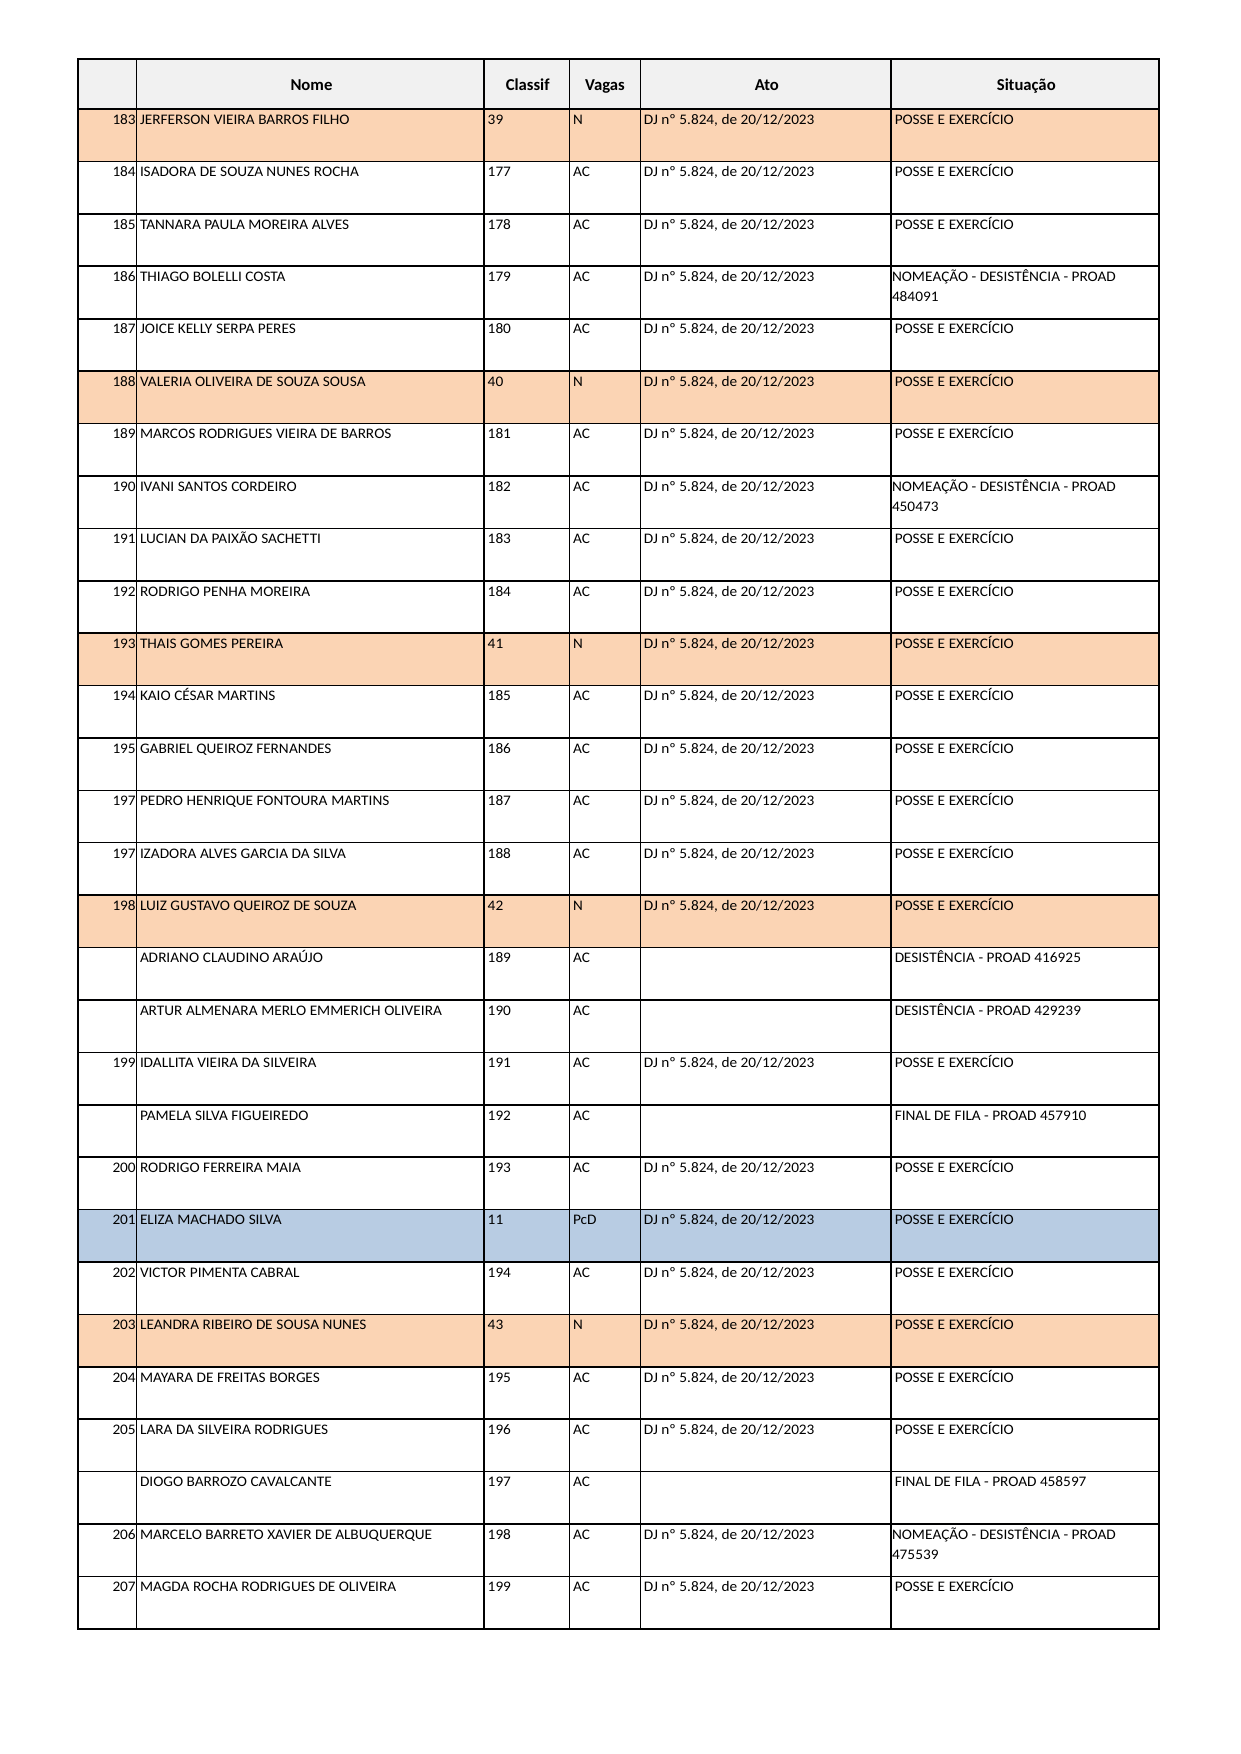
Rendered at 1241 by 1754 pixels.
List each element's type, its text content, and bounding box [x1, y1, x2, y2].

table_cell 183 [485, 529, 569, 580]
table_cell THIAGO BOLELLI COSTA [137, 267, 483, 318]
table_cell 193 [485, 1158, 569, 1209]
table_cell POSSE E EXERCÍCIO [892, 529, 1158, 580]
table_cell ELIZA MACHADO SILVA [137, 1210, 483, 1261]
table_cell DJ nº 5.824, de 20/12/2023 [641, 215, 890, 265]
table_cell AC [570, 1525, 640, 1576]
table_cell ARTUR ALMENARA MERLO EMMERICH OLIVEIRA [137, 1001, 483, 1051]
table_cell AC [570, 162, 640, 213]
table_cell 202 [79, 1263, 136, 1313]
table_cell POSSE E EXERCÍCIO [892, 896, 1158, 947]
table_cell POSSE E EXERCÍCIO [892, 1158, 1158, 1209]
table_cell NOMEAÇÃO - DESISTÊNCIA - PROAD 484091 [892, 267, 1158, 318]
table_header [79, 60, 136, 108]
table_cell [79, 1001, 136, 1051]
table_cell DJ nº 5.824, de 20/12/2023 [641, 1315, 890, 1366]
table_cell 39 [485, 110, 569, 161]
table_cell AC [570, 267, 640, 318]
table_cell 177 [485, 162, 569, 213]
table_cell 180 [485, 320, 569, 370]
table_cell AC [570, 1053, 640, 1104]
table_cell 194 [485, 1263, 569, 1313]
table_header Vagas [570, 60, 640, 108]
table_cell 190 [485, 1001, 569, 1051]
table_cell JOICE KELLY SERPA PERES [137, 320, 483, 370]
table_cell POSSE E EXERCÍCIO [892, 1577, 1158, 1628]
table_cell 203 [79, 1315, 136, 1366]
table_cell MARCELO BARRETO XAVIER DE ALBUQUERQUE [137, 1525, 483, 1576]
table_cell POSSE E EXERCÍCIO [892, 739, 1158, 789]
table_cell 178 [485, 215, 569, 265]
table_cell AC [570, 582, 640, 632]
table_cell NOMEAÇÃO - DESISTÊNCIA - PROAD 475539 [892, 1525, 1158, 1576]
table_cell 201 [79, 1210, 136, 1261]
table_cell DJ nº 5.824, de 20/12/2023 [641, 582, 890, 632]
table_cell POSSE E EXERCÍCIO [892, 582, 1158, 632]
table_cell PcD [570, 1210, 640, 1261]
table_cell POSSE E EXERCÍCIO [892, 1420, 1158, 1471]
table_cell POSSE E EXERCÍCIO [892, 634, 1158, 685]
table_cell DESISTÊNCIA - PROAD 429239 [892, 1001, 1158, 1051]
table_cell POSSE E EXERCÍCIO [892, 372, 1158, 423]
table_cell DJ nº 5.824, de 20/12/2023 [641, 162, 890, 213]
table_cell LARA DA SILVEIRA RODRIGUES [137, 1420, 483, 1471]
table_cell DJ nº 5.824, de 20/12/2023 [641, 1210, 890, 1261]
table_cell TANNARA PAULA MOREIRA ALVES [137, 215, 483, 265]
table_cell 204 [79, 1368, 136, 1418]
table_cell 195 [485, 1368, 569, 1418]
table_cell [79, 1106, 136, 1156]
table_cell JERFERSON VIEIRA BARROS FILHO [137, 110, 483, 161]
table_cell DJ nº 5.824, de 20/12/2023 [641, 372, 890, 423]
table_cell AC [570, 1001, 640, 1051]
table_cell DJ nº 5.824, de 20/12/2023 [641, 896, 890, 947]
table_cell N [570, 1315, 640, 1366]
table_cell MAGDA ROCHA RODRIGUES DE OLIVEIRA [137, 1577, 483, 1628]
table_cell AC [570, 1368, 640, 1418]
table_cell 188 [485, 843, 569, 894]
table_header Ato [641, 60, 890, 108]
table_cell POSSE E EXERCÍCIO [892, 1315, 1158, 1366]
table_cell AC [570, 1420, 640, 1471]
table_cell 192 [485, 1106, 569, 1156]
table_cell 196 [485, 1420, 569, 1471]
table_cell 207 [79, 1577, 136, 1628]
table_cell 184 [485, 582, 569, 632]
table_cell VICTOR PIMENTA CABRAL [137, 1263, 483, 1313]
table_cell RODRIGO PENHA MOREIRA [137, 582, 483, 632]
table_cell [641, 1472, 890, 1523]
table_cell DJ nº 5.824, de 20/12/2023 [641, 634, 890, 685]
table_cell DJ nº 5.824, de 20/12/2023 [641, 1577, 890, 1628]
table_cell N [570, 372, 640, 423]
table_cell DJ nº 5.824, de 20/12/2023 [641, 424, 890, 475]
table_cell DESISTÊNCIA - PROAD 416925 [892, 948, 1158, 999]
table_cell 189 [485, 948, 569, 999]
table_header Classif [485, 60, 569, 108]
table_cell [641, 948, 890, 999]
table_cell POSSE E EXERCÍCIO [892, 424, 1158, 475]
table_cell 187 [485, 791, 569, 842]
table_cell IVANI SANTOS CORDEIRO [137, 477, 483, 527]
table_cell POSSE E EXERCÍCIO [892, 110, 1158, 161]
table_cell 43 [485, 1315, 569, 1366]
table_cell POSSE E EXERCÍCIO [892, 686, 1158, 737]
table_cell LUIZ GUSTAVO QUEIROZ DE SOUZA [137, 896, 483, 947]
table_cell N [570, 896, 640, 947]
table_cell AC [570, 1577, 640, 1628]
table_cell 11 [485, 1210, 569, 1261]
table_cell AC [570, 1263, 640, 1313]
table_cell DJ nº 5.824, de 20/12/2023 [641, 1368, 890, 1418]
table_cell 197 [79, 843, 136, 894]
table_cell DJ nº 5.824, de 20/12/2023 [641, 686, 890, 737]
table_cell 41 [485, 634, 569, 685]
table_cell AC [570, 791, 640, 842]
table_cell KAIO CÉSAR MARTINS [137, 686, 483, 737]
table_cell FINAL DE FILA - PROAD 457910 [892, 1106, 1158, 1156]
table_cell 197 [485, 1472, 569, 1523]
table_cell AC [570, 215, 640, 265]
table_cell 198 [79, 896, 136, 947]
table_cell DJ nº 5.824, de 20/12/2023 [641, 1053, 890, 1104]
table_cell DJ nº 5.824, de 20/12/2023 [641, 1525, 890, 1576]
table_cell DJ nº 5.824, de 20/12/2023 [641, 1420, 890, 1471]
table_cell AC [570, 1472, 640, 1523]
table_cell ADRIANO CLAUDINO ARAÚJO [137, 948, 483, 999]
table_cell 195 [79, 739, 136, 789]
table_cell DJ nº 5.824, de 20/12/2023 [641, 477, 890, 527]
table_cell DJ nº 5.824, de 20/12/2023 [641, 843, 890, 894]
table_cell 40 [485, 372, 569, 423]
table_cell LUCIAN DA PAIXÃO SACHETTI [137, 529, 483, 580]
table_cell POSSE E EXERCÍCIO [892, 1210, 1158, 1261]
table_cell 191 [485, 1053, 569, 1104]
table_cell VALERIA OLIVEIRA DE SOUZA SOUSA [137, 372, 483, 423]
table_cell IZADORA ALVES GARCIA DA SILVA [137, 843, 483, 894]
table_cell DJ nº 5.824, de 20/12/2023 [641, 1263, 890, 1313]
table_cell AC [570, 843, 640, 894]
table_cell POSSE E EXERCÍCIO [892, 162, 1158, 213]
table_cell 199 [79, 1053, 136, 1104]
table_cell 205 [79, 1420, 136, 1471]
table_cell AC [570, 1106, 640, 1156]
table_cell 182 [485, 477, 569, 527]
table_cell 197 [79, 791, 136, 842]
table_cell 179 [485, 267, 569, 318]
table_cell 191 [79, 529, 136, 580]
table_cell 42 [485, 896, 569, 947]
table_cell LEANDRA RIBEIRO DE SOUSA NUNES [137, 1315, 483, 1366]
table_cell IDALLITA VIEIRA DA SILVEIRA [137, 1053, 483, 1104]
table_cell [79, 948, 136, 999]
table_cell 187 [79, 320, 136, 370]
table_cell DJ nº 5.824, de 20/12/2023 [641, 791, 890, 842]
table_cell POSSE E EXERCÍCIO [892, 791, 1158, 842]
table_cell 190 [79, 477, 136, 527]
table_header Nome [137, 60, 483, 108]
table_cell N [570, 634, 640, 685]
table_cell 186 [79, 267, 136, 318]
table_cell 185 [79, 215, 136, 265]
table_cell GABRIEL QUEIROZ FERNANDES [137, 739, 483, 789]
table_cell 184 [79, 162, 136, 213]
table_cell POSSE E EXERCÍCIO [892, 1053, 1158, 1104]
table_cell DJ nº 5.824, de 20/12/2023 [641, 320, 890, 370]
table_cell [641, 1106, 890, 1156]
table_cell AC [570, 739, 640, 789]
table_cell [641, 1001, 890, 1051]
table_cell 193 [79, 634, 136, 685]
table_cell 188 [79, 372, 136, 423]
table_cell FINAL DE FILA - PROAD 458597 [892, 1472, 1158, 1523]
table_cell AC [570, 320, 640, 370]
table_cell DJ nº 5.824, de 20/12/2023 [641, 529, 890, 580]
table_cell DJ nº 5.824, de 20/12/2023 [641, 1158, 890, 1209]
table_cell MAYARA DE FREITAS BORGES [137, 1368, 483, 1418]
table_cell 185 [485, 686, 569, 737]
table_cell PEDRO HENRIQUE FONTOURA MARTINS [137, 791, 483, 842]
table_cell PAMELA SILVA FIGUEIREDO [137, 1106, 483, 1156]
table_cell NOMEAÇÃO - DESISTÊNCIA - PROAD 450473 [892, 477, 1158, 527]
table_cell 194 [79, 686, 136, 737]
table_cell POSSE E EXERCÍCIO [892, 843, 1158, 894]
table_cell AC [570, 948, 640, 999]
table_cell 199 [485, 1577, 569, 1628]
table_cell POSSE E EXERCÍCIO [892, 215, 1158, 265]
table_cell POSSE E EXERCÍCIO [892, 1263, 1158, 1313]
table_cell DJ nº 5.824, de 20/12/2023 [641, 267, 890, 318]
table_cell DJ nº 5.824, de 20/12/2023 [641, 110, 890, 161]
table_cell 192 [79, 582, 136, 632]
table_cell AC [570, 529, 640, 580]
table_cell 181 [485, 424, 569, 475]
table_cell MARCOS RODRIGUES VIEIRA DE BARROS [137, 424, 483, 475]
table_cell 189 [79, 424, 136, 475]
table_cell DJ nº 5.824, de 20/12/2023 [641, 739, 890, 789]
table_cell ISADORA DE SOUZA NUNES ROCHA [137, 162, 483, 213]
table_cell AC [570, 686, 640, 737]
table_cell RODRIGO FERREIRA MAIA [137, 1158, 483, 1209]
table_cell 198 [485, 1525, 569, 1576]
table_cell N [570, 110, 640, 161]
table_cell 186 [485, 739, 569, 789]
table_cell DIOGO BARROZO CAVALCANTE [137, 1472, 483, 1523]
table_cell AC [570, 477, 640, 527]
table_cell [79, 1472, 136, 1523]
table_cell POSSE E EXERCÍCIO [892, 1368, 1158, 1418]
table_header Situação [892, 60, 1158, 108]
table_cell AC [570, 1158, 640, 1209]
table_cell THAIS GOMES PEREIRA [137, 634, 483, 685]
table_cell 200 [79, 1158, 136, 1209]
table_cell AC [570, 424, 640, 475]
table_cell POSSE E EXERCÍCIO [892, 320, 1158, 370]
table_cell 206 [79, 1525, 136, 1576]
table_cell 183 [79, 110, 136, 161]
